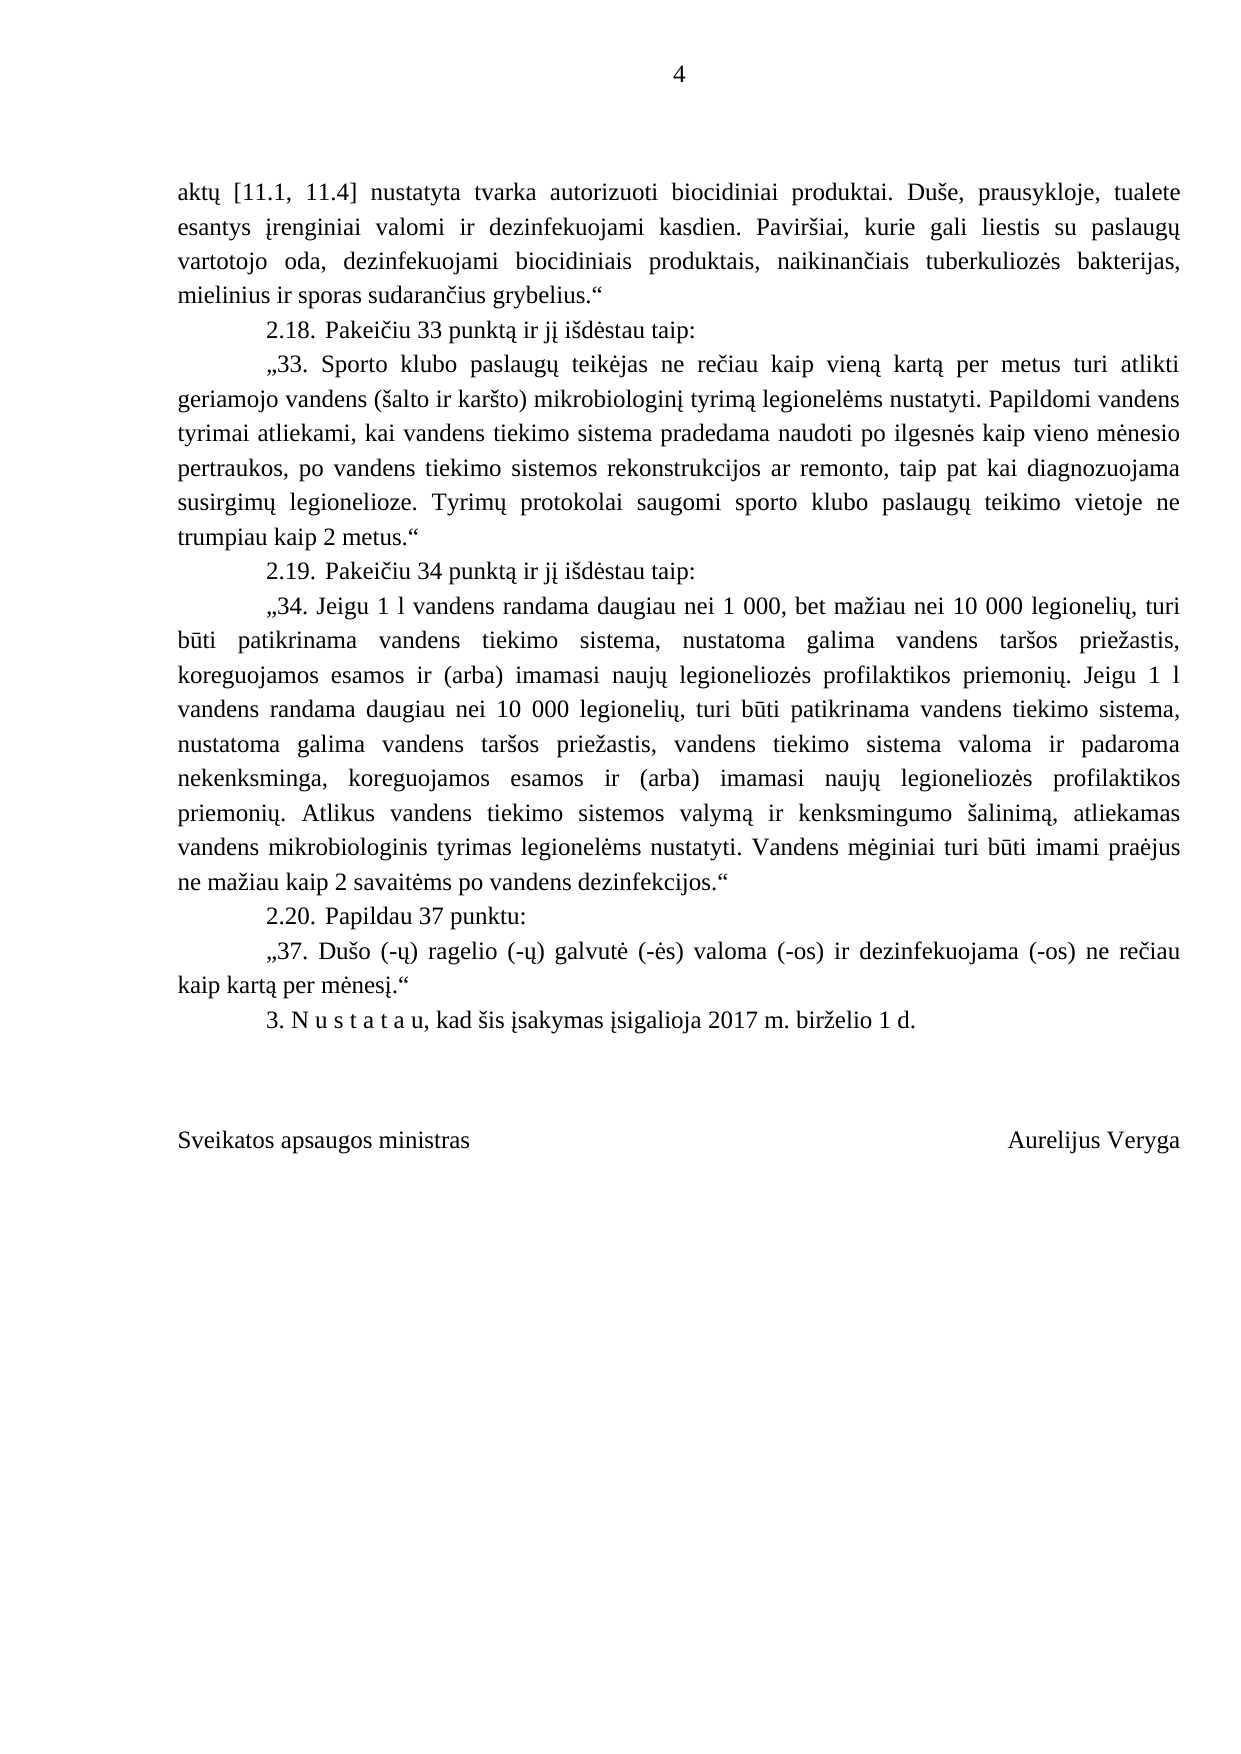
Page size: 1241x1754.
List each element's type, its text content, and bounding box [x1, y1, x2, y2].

text 2.19. Pakeičiu 34 punktą ir jį išdėstau taip: [266, 556, 1181, 585]
text 2.18. Pakeičiu 33 punktą ir jį išdėstau taip: [260, 315, 1181, 344]
text „37. Dušo (-ų) ragelio (-ų) galvutė (-ės) valoma (-os) ir dezinfekuojama (-os) ne rečiau kaip kartą per mėnesį.“ [177, 936, 1181, 999]
text aktų [11.1, 11.4] nustatyta tvarka autorizuoti biocidiniai produktai. Duše, prausykloje, tualete esantys įrenginiai valomi ir dezinfekuojami kasdien. Paviršiai, kurie gali liestis su paslaugų vartotojo oda, dezinfekuojami biocidiniais produktais, naikinančiais tuberkuliozės bakterijas, mielinius ir sporas sudarančius grybelius.“ [177, 177, 1181, 309]
text „33. Sporto klubo paslaugų teikėjas ne rečiau kaip vieną kartą per metus turi atlikti geriamojo vandens (šalto ir karšto) mikrobiologinį tyrimą legionelėms nustatyti. Papildomi vandens tyrimai atliekami, kai vandens tiekimo sistema pradedama naudoti po ilgesnės kaip vieno mėnesio pertraukos, po vandens tiekimo sistemos rekonstrukcijos ar remonto, taip pat kai diagnozuojama susirgimų legionelioze. Tyrimų protokolai saugomi sporto klubo paslaugų teikimo vietoje ne trumpiau kaip 2 metus.“ [177, 349, 1181, 551]
text 3. N u s t a t a u, kad šis įsakymas įsigalioja 2017 m. birželio 1 d. [177, 1005, 1181, 1033]
text „34. Jeigu 1 l vandens randama daugiau nei 1 000, bet mažiau nei 10 000 legionelių, turi būti patikrinama vandens tiekimo sistema, nustatoma galima vandens taršos priežastis, koreguojamos esamos ir (arba) imamasi naujų legioneliozės profilaktikos priemonių. Jeigu 1 l vandens randama daugiau nei 10 000 legionelių, turi būti patikrinama vandens tiekimo sistema, nustatoma galima vandens taršos priežastis, vandens tiekimo sistema valoma ir padaroma nekenksminga, koreguojamos esamos ir (arba) imamasi naujų legioneliozės profilaktikos priemonių. Atlikus vandens tiekimo sistemos valymą ir kenksmingumo šalinimą, atliekamas vandens mikrobiologinis tyrimas legionelėms nustatyti. Vandens mėginiai turi būti imami praėjus ne mažiau kaip 2 savaitėms po vandens dezinfekcijos.“ [177, 591, 1181, 896]
text 2.20. Papildau 37 punktu: [266, 901, 1181, 930]
text Sveikatos apsaugos ministras Aurelijus Veryga [177, 1125, 1181, 1154]
